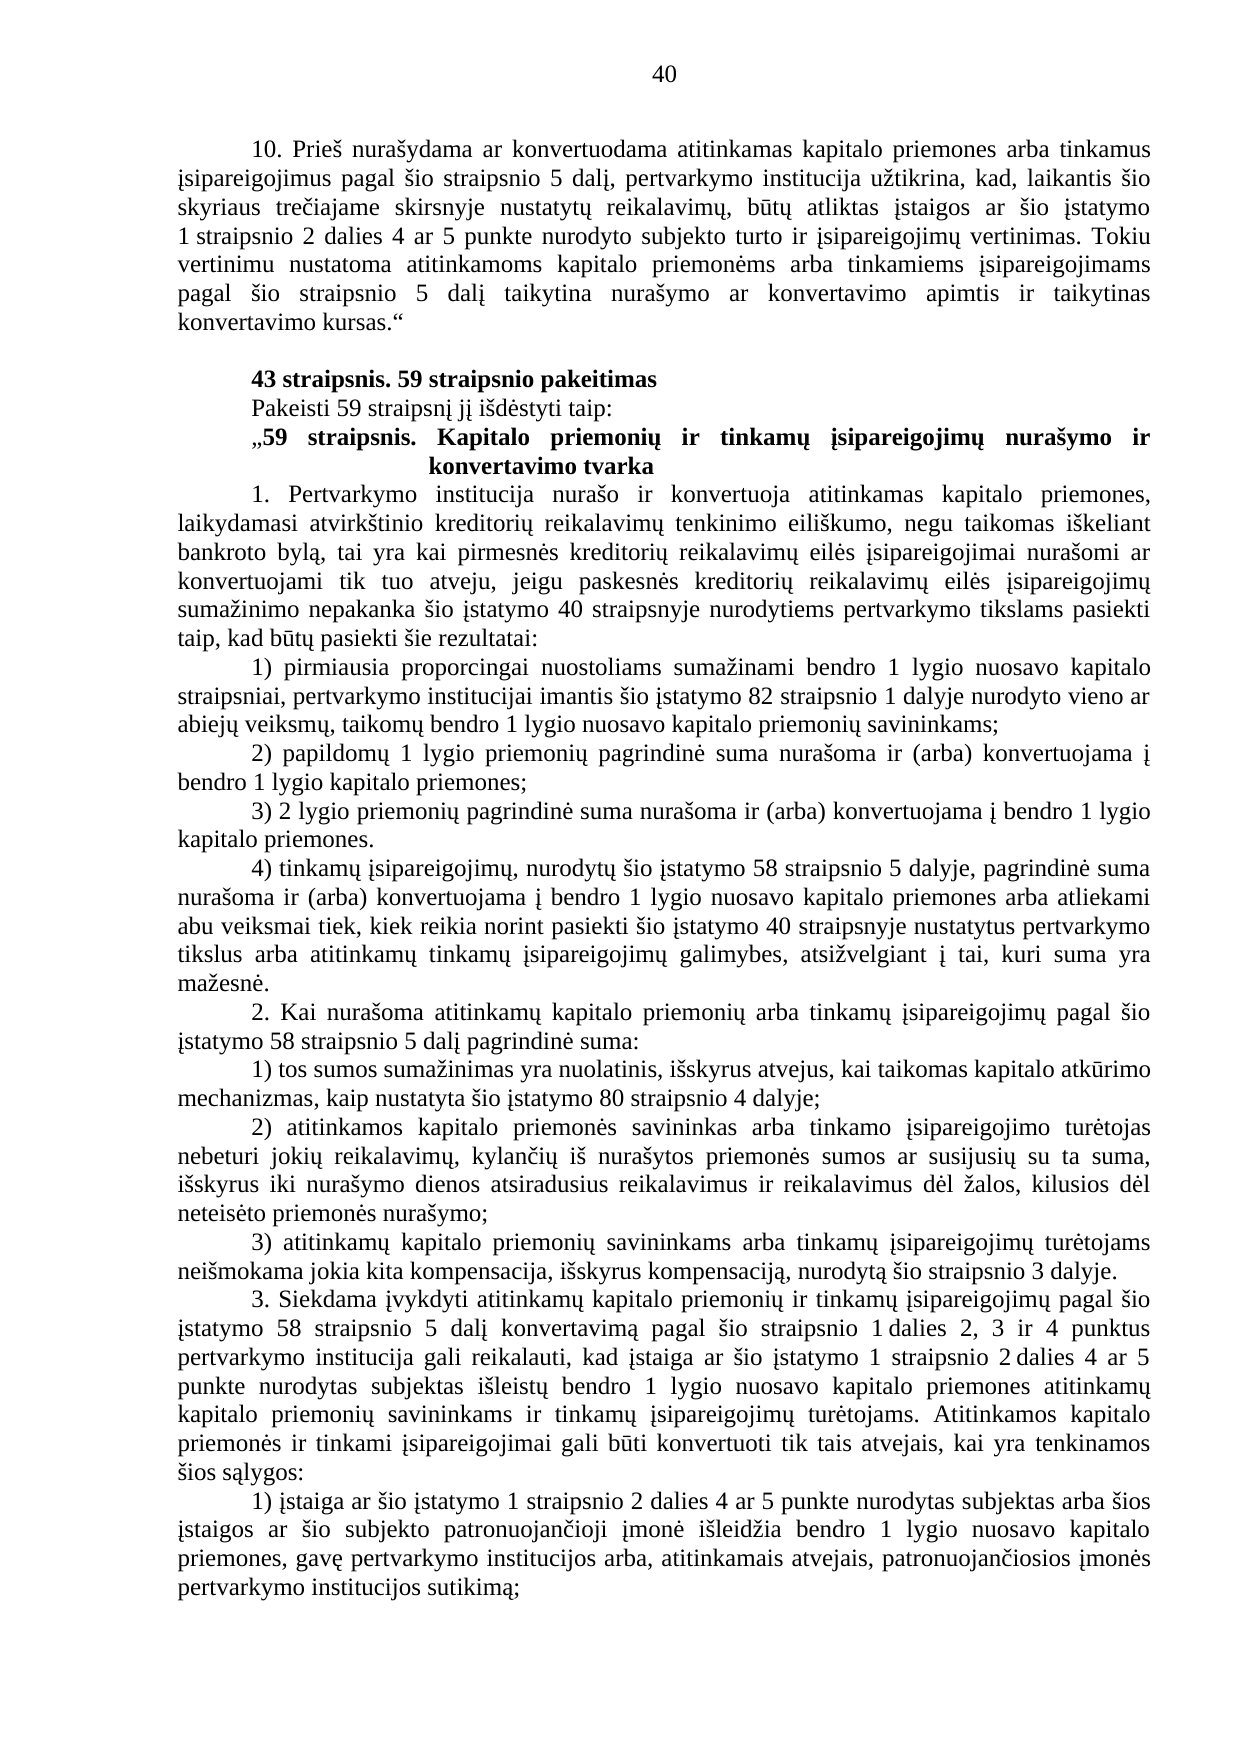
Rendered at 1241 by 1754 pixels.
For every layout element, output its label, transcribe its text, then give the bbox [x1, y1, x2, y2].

text Pakeisti 59 straipsnį jį išdėstyti taip: [177, 393, 1152, 422]
text 4) tinkamų įsipareigojimų, nurodytų šio įstatymo 58 straipsnio 5 dalyje, pagrindinė suma nurašoma ir (arba) konvertuojama į bendro 1 lygio nuosavo kapitalo priemones arba atliekami abu veiksmai tiek, kiek reikia norint pasiekti šio įstatymo 40 straipsnyje nustatytus pertvarkymo tikslus arba atitinkamų tinkamų įsipareigojimų galimybes, atsižvelgiant į tai, kuri suma yra mažesnė. [177, 853, 1152, 997]
text 1) tos sumos sumažinimas yra nuolatinis, išskyrus atvejus, kai taikomas kapitalo atkūrimo mechanizmas, kaip nustatyta šio įstatymo 80 straipsnio 4 dalyje; [177, 1054, 1152, 1112]
text 2. Kai nurašoma atitinkamų kapitalo priemonių arba tinkamų įsipareigojimų pagal šio įstatymo 58 straipsnio 5 dalį pagrindinė suma: [177, 997, 1152, 1054]
text 10. Prieš nurašydama ar konvertuodama atitinkamas kapitalo priemones arba tinkamus įsipareigojimus pagal šio straipsnio 5 dalį, pertvarkymo institucija užtikrina, kad, laikantis šio skyriaus trečiajame skirsnyje nustatytų reikalavimų, būtų atliktas įstaigos ar šio įstatymo 1 straipsnio 2 dalies 4 ar 5 punkte nurodyto subjekto turto ir įsipareigojimų vertinimas. Tokiu vertinimu nustatoma atitinkamoms kapitalo priemonėms arba tinkamiems įsipareigojimams pagal šio straipsnio 5 dalį taikytina nurašymo ar konvertavimo apimtis ir taikytinas konvertavimo kursas.“ [177, 134, 1152, 336]
text 1. Pertvarkymo institucija nurašo ir konvertuoja atitinkamas kapitalo priemones, laikydamasi atvirkštinio kreditorių reikalavimų tenkinimo eiliškumo, negu taikomas iškeliant bankroto bylą, tai yra kai pirmesnės kreditorių reikalavimų eilės įsipareigojimai nurašomi ar konvertuojami tik tuo atveju, jeigu paskesnės kreditorių reikalavimų eilės įsipareigojimų sumažinimo nepakanka šio įstatymo 40 straipsnyje nurodytiems pertvarkymo tikslams pasiekti taip, kad būtų pasiekti šie rezultatai: [177, 479, 1152, 652]
text 3) 2 lygio priemonių pagrindinė suma nurašoma ir (arba) konvertuojama į bendro 1 lygio kapitalo priemones. [177, 796, 1152, 853]
text 2) papildomų 1 lygio priemonių pagrindinė suma nurašoma ir (arba) konvertuojama į bendro 1 lygio kapitalo priemones; [177, 738, 1152, 796]
text 2) atitinkamos kapitalo priemonės savininkas arba tinkamo įsipareigojimo turėtojas nebeturi jokių reikalavimų, kylančių iš nurašytos priemonės sumos ar susijusių su ta suma, išskyrus iki nurašymo dienos atsiradusius reikalavimus ir reikalavimus dėl žalos, kilusios dėl neteisėto priemonės nurašymo; [177, 1112, 1152, 1227]
text 3) atitinkamų kapitalo priemonių savininkams arba tinkamų įsipareigojimų turėtojams neišmokama jokia kita kompensacija, išskyrus kompensaciją, nurodytą šio straipsnio 3 dalyje. [177, 1227, 1152, 1284]
text 1) įstaiga ar šio įstatymo 1 straipsnio 2 dalies 4 ar 5 punkte nurodytas subjektas arba šios įstaigos ar šio subjekto patronuojančioji įmonė išleidžia bendro 1 lygio nuosavo kapitalo priemones, gavę pertvarkymo institucijos arba, atitinkamais atvejais, patronuojančiosios įmonės pertvarkymo institucijos sutikimą; [177, 1486, 1152, 1601]
text 43 straipsnis. 59 straipsnio pakeitimas [177, 364, 1152, 393]
text „59 straipsnis. Kapitalo priemonių ir tinkamų įsipareigojimų nurašymo ir konvertavimo tvarka [251, 422, 1152, 479]
text 3. Siekdama įvykdyti atitinkamų kapitalo priemonių ir tinkamų įsipareigojimų pagal šio įstatymo 58 straipsnio 5 dalį konvertavimą pagal šio straipsnio 1 dalies 2, 3 ir 4 punktus pertvarkymo institucija gali reikalauti, kad įstaiga ar šio įstatymo 1 straipsnio 2 dalies 4 ar 5 punkte nurodytas subjektas išleistų bendro 1 lygio nuosavo kapitalo priemones atitinkamų kapitalo priemonių savininkams ir tinkamų įsipareigojimų turėtojams. Atitinkamos kapitalo priemonės ir tinkami įsipareigojimai gali būti konvertuoti tik tais atvejais, kai yra tenkinamos šios sąlygos: [177, 1284, 1152, 1486]
text 1) pirmiausia proporcingai nuostoliams sumažinami bendro 1 lygio nuosavo kapitalo straipsniai, pertvarkymo institucijai imantis šio įstatymo 82 straipsnio 1 dalyje nurodyto vieno ar abiejų veiksmų, taikomų bendro 1 lygio nuosavo kapitalo priemonių savininkams; [177, 652, 1152, 738]
